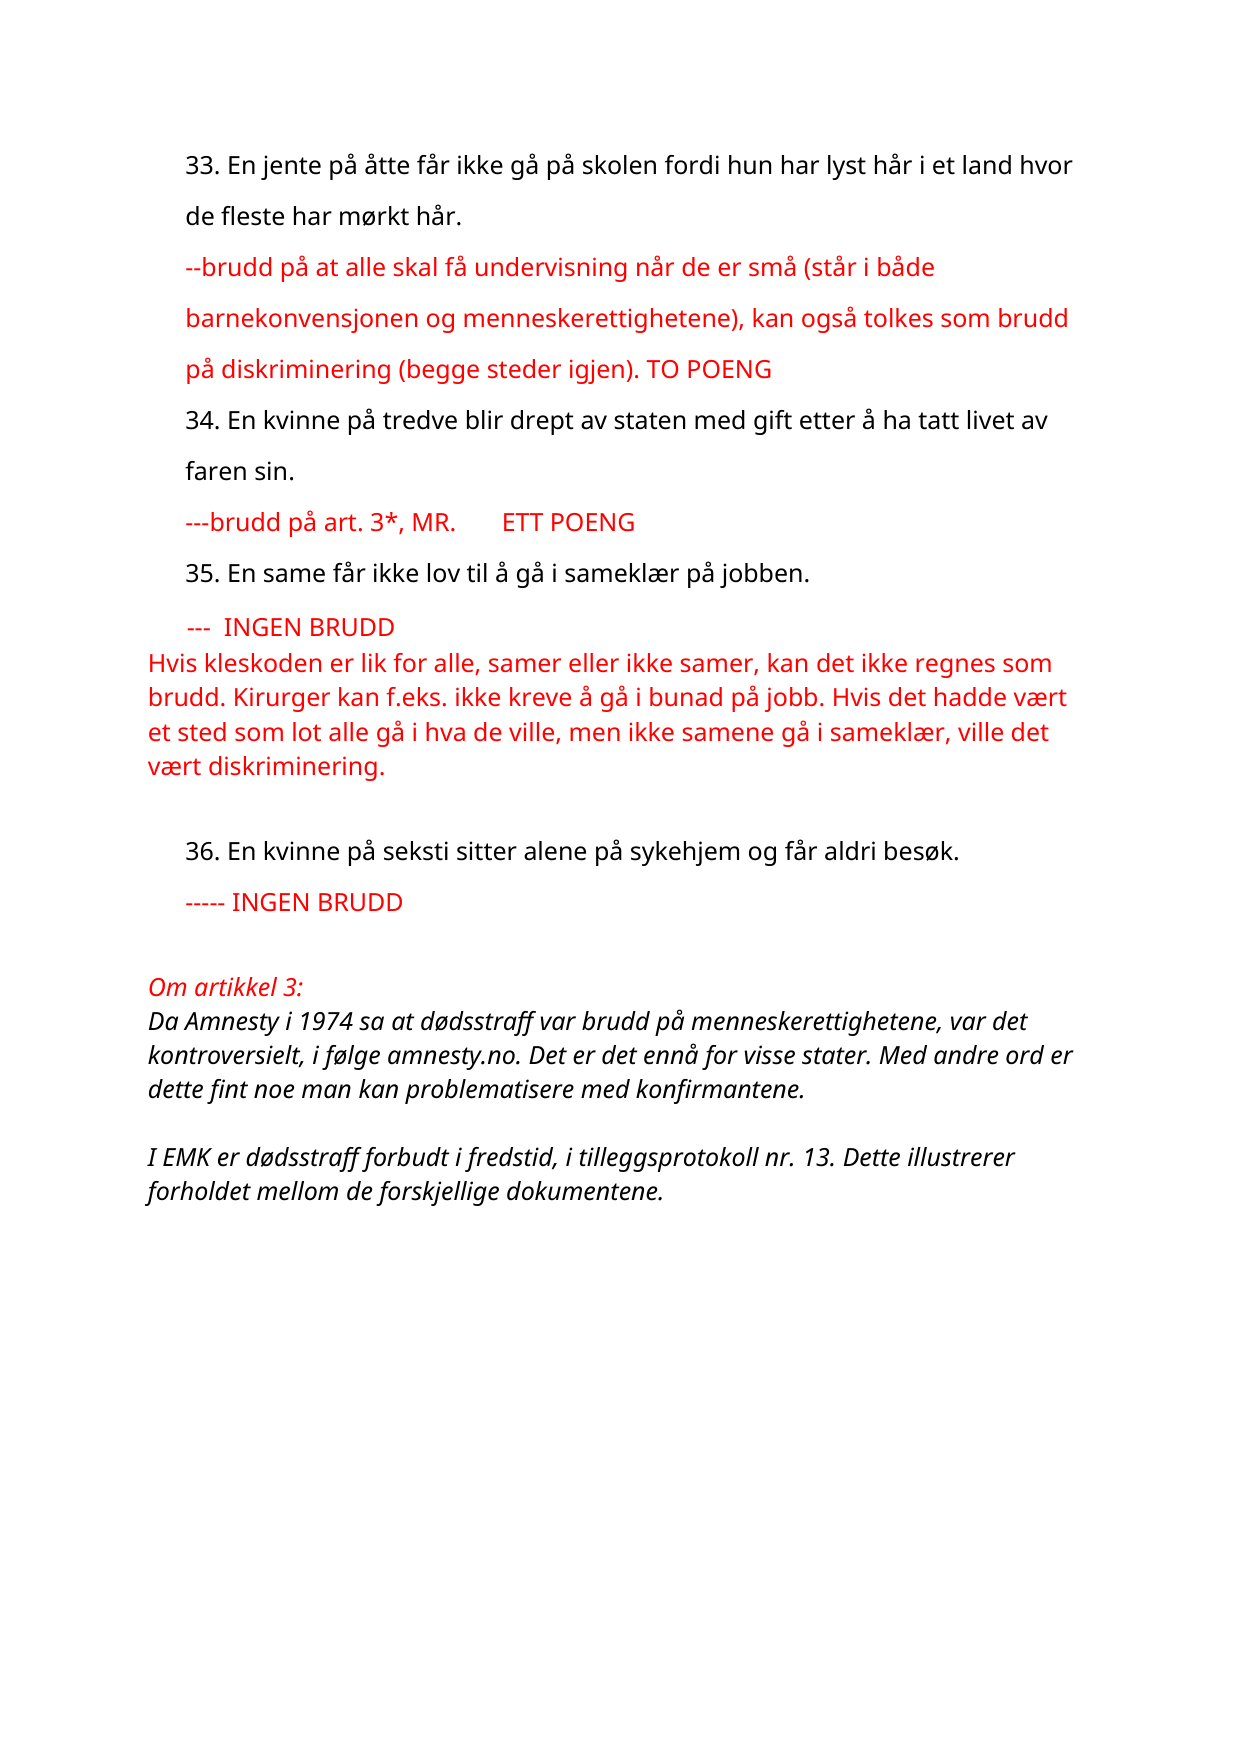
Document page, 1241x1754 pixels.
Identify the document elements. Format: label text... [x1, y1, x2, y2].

text Hvis kleskoden er lik for alle, samer eller ikke samer, kan det ikke regnes som brudd. Kirurger kan f.eks. ikke kreve å gå i bunad på jobb. Hvis det hadde vært et sted som lot alle gå i hva de ville, men ikke samene gå i sameklær, ville det vært diskriminering. [148, 646, 1093, 782]
text Da Amnesty i 1974 sa at dødsstraff var brudd på menneskerettighetene, var det kontroversielt, i følge amnesty.no. Det er det ennå for visse stater. Med andre ord er dette fint noe man kan problematisere med konfirmantene. [148, 1003, 1093, 1106]
text 36. En kvinne på seksti sitter alene på sykehjem og får aldri besøk. [185, 833, 1093, 867]
text ----- INGEN BRUDD [185, 884, 1093, 918]
text --brudd på at alle skal få undervisning når de er små (står i både barnekonvensjonen og menneskerettighetene), kan også tolkes som brudd på diskriminering (begge steder igjen). TO POENG [185, 250, 1093, 386]
text Om artikkel 3: [148, 969, 1093, 1003]
text 34. En kvinne på tredve blir drept av staten med gift etter å ha tatt livet av faren sin. [185, 403, 1093, 488]
text I EMK er dødsstraff forbudt i fredstid, i tilleggsprotokoll nr. 13. Dette illustrerer forholdet mellom de forskjellige dokumentene. [148, 1140, 1093, 1208]
text 33. En jente på åtte får ikke gå på skolen fordi hun har lyst hår i et land hvor de fleste har mørkt hår. [185, 148, 1093, 233]
text --- INGEN BRUDD [148, 609, 1093, 643]
text ---brudd på art. 3*, MR. ETT POENG [185, 505, 1093, 539]
text 35. En same får ikke lov til å gå i sameklær på jobben. [185, 556, 1093, 590]
